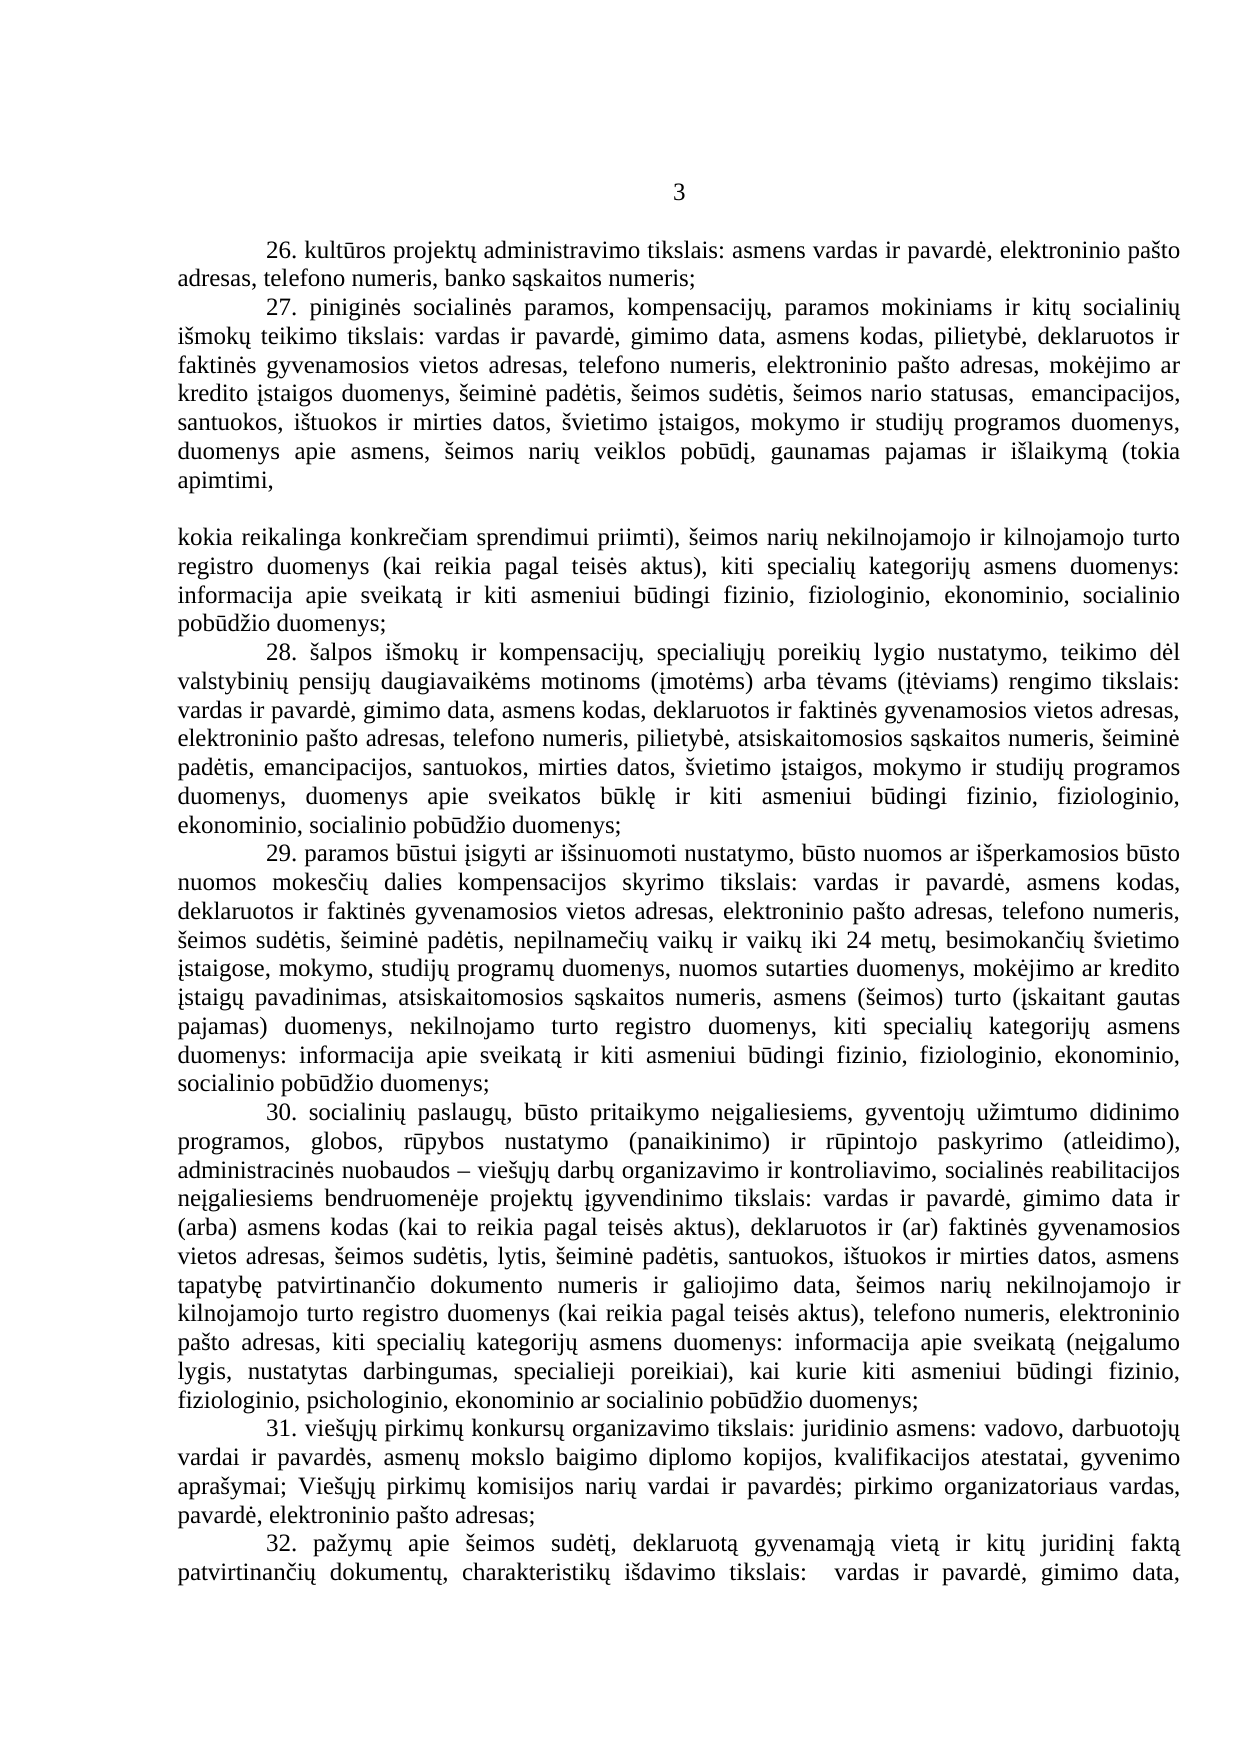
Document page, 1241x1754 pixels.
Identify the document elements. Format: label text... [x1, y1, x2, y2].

text kokia reikalinga konkrečiam sprendimui priimti), šeimos narių nekilnojamojo ir kilnojamojo turto registro duomenys (kai reikia pagal teisės aktus), kiti specialių kategorijų asmens duomenys: informacija apie sveikatą ir kiti asmeniui būdingi fizinio, fiziologinio, ekonominio, socialinio pobūdžio duomenys; [177, 522, 1181, 637]
text 29. paramos būstui įsigyti ar išsinuomoti nustatymo, būsto nuomos ar išperkamosios būsto nuomos mokesčių dalies kompensacijos skyrimo tikslais: vardas ir pavardė, asmens kodas, deklaruotos ir faktinės gyvenamosios vietos adresas, elektroninio pašto adresas, telefono numeris, šeimos sudėtis, šeiminė padėtis, nepilnamečių vaikų ir vaikų iki 24 metų, besimokančių švietimo įstaigose, mokymo, studijų programų duomenys, nuomos sutarties duomenys, mokėjimo ar kredito įstaigų pavadinimas, atsiskaitomosios sąskaitos numeris, asmens (šeimos) turto (įskaitant gautas pajamas) duomenys, nekilnojamo turto registro duomenys, kiti specialių kategorijų asmens duomenys: informacija apie sveikatą ir kiti asmeniui būdingi fizinio, fiziologinio, ekonominio, socialinio pobūdžio duomenys; [177, 838, 1181, 1097]
text 32. pažymų apie šeimos sudėtį, deklaruotą gyvenamąją vietą ir kitų juridinį faktą patvirtinančių dokumentų, charakteristikų išdavimo tikslais: vardas ir pavardė, gimimo data, [177, 1528, 1181, 1586]
text 27. piniginės socialinės paramos, kompensacijų, paramos mokiniams ir kitų socialinių išmokų teikimo tikslais: vardas ir pavardė, gimimo data, asmens kodas, pilietybė, deklaruotos ir faktinės gyvenamosios vietos adresas, telefono numeris, elektroninio pašto adresas, mokėjimo ar kredito įstaigos duomenys, šeiminė padėtis, šeimos sudėtis, šeimos nario statusas, emancipacijos, santuokos, ištuokos ir mirties datos, švietimo įstaigos, mokymo ir studijų programos duomenys, duomenys apie asmens, šeimos narių veiklos pobūdį, gaunamas pajamas ir išlaikymą (tokia apimtimi, [177, 292, 1181, 493]
text 26. kultūros projektų administravimo tikslais: asmens vardas ir pavardė, elektroninio pašto adresas, telefono numeris, banko sąskaitos numeris; [177, 235, 1181, 292]
text 28. šalpos išmokų ir kompensacijų, specialiųjų poreikių lygio nustatymo, teikimo dėl valstybinių pensijų daugiavaikėms motinoms (įmotėms) arba tėvams (įtėviams) rengimo tikslais: vardas ir pavardė, gimimo data, asmens kodas, deklaruotos ir faktinės gyvenamosios vietos adresas, elektroninio pašto adresas, telefono numeris, pilietybė, atsiskaitomosios sąskaitos numeris, šeiminė padėtis, emancipacijos, santuokos, mirties datos, švietimo įstaigos, mokymo ir studijų programos duomenys, duomenys apie sveikatos būklę ir kiti asmeniui būdingi fizinio, fiziologinio, ekonominio, socialinio pobūdžio duomenys; [177, 637, 1181, 838]
text 31. viešųjų pirkimų konkursų organizavimo tikslais: juridinio asmens: vadovo, darbuotojų vardai ir pavardės, asmenų mokslo baigimo diplomo kopijos, kvalifikacijos atestatai, gyvenimo aprašymai; Viešųjų pirkimų komisijos narių vardai ir pavardės; pirkimo organizatoriaus vardas, pavardė, elektroninio pašto adresas; [177, 1413, 1181, 1528]
text 30. socialinių paslaugų, būsto pritaikymo neįgaliesiems, gyventojų užimtumo didinimo programos, globos, rūpybos nustatymo (panaikinimo) ir rūpintojo paskyrimo (atleidimo), administracinės nuobaudos – viešųjų darbų organizavimo ir kontroliavimo, socialinės reabilitacijos neįgaliesiems bendruomenėje projektų įgyvendinimo tikslais: vardas ir pavardė, gimimo data ir (arba) asmens kodas (kai to reikia pagal teisės aktus), deklaruotos ir (ar) faktinės gyvenamosios vietos adresas, šeimos sudėtis, lytis, šeiminė padėtis, santuokos, ištuokos ir mirties datos, asmens tapatybę patvirtinančio dokumento numeris ir galiojimo data, šeimos narių nekilnojamojo ir kilnojamojo turto registro duomenys (kai reikia pagal teisės aktus), telefono numeris, elektroninio pašto adresas, kiti specialių kategorijų asmens duomenys: informacija apie sveikatą (neįgalumo lygis, nustatytas darbingumas, specialieji poreikiai), kai kurie kiti asmeniui būdingi fizinio, fiziologinio, psichologinio, ekonominio ar socialinio pobūdžio duomenys; [177, 1097, 1181, 1413]
